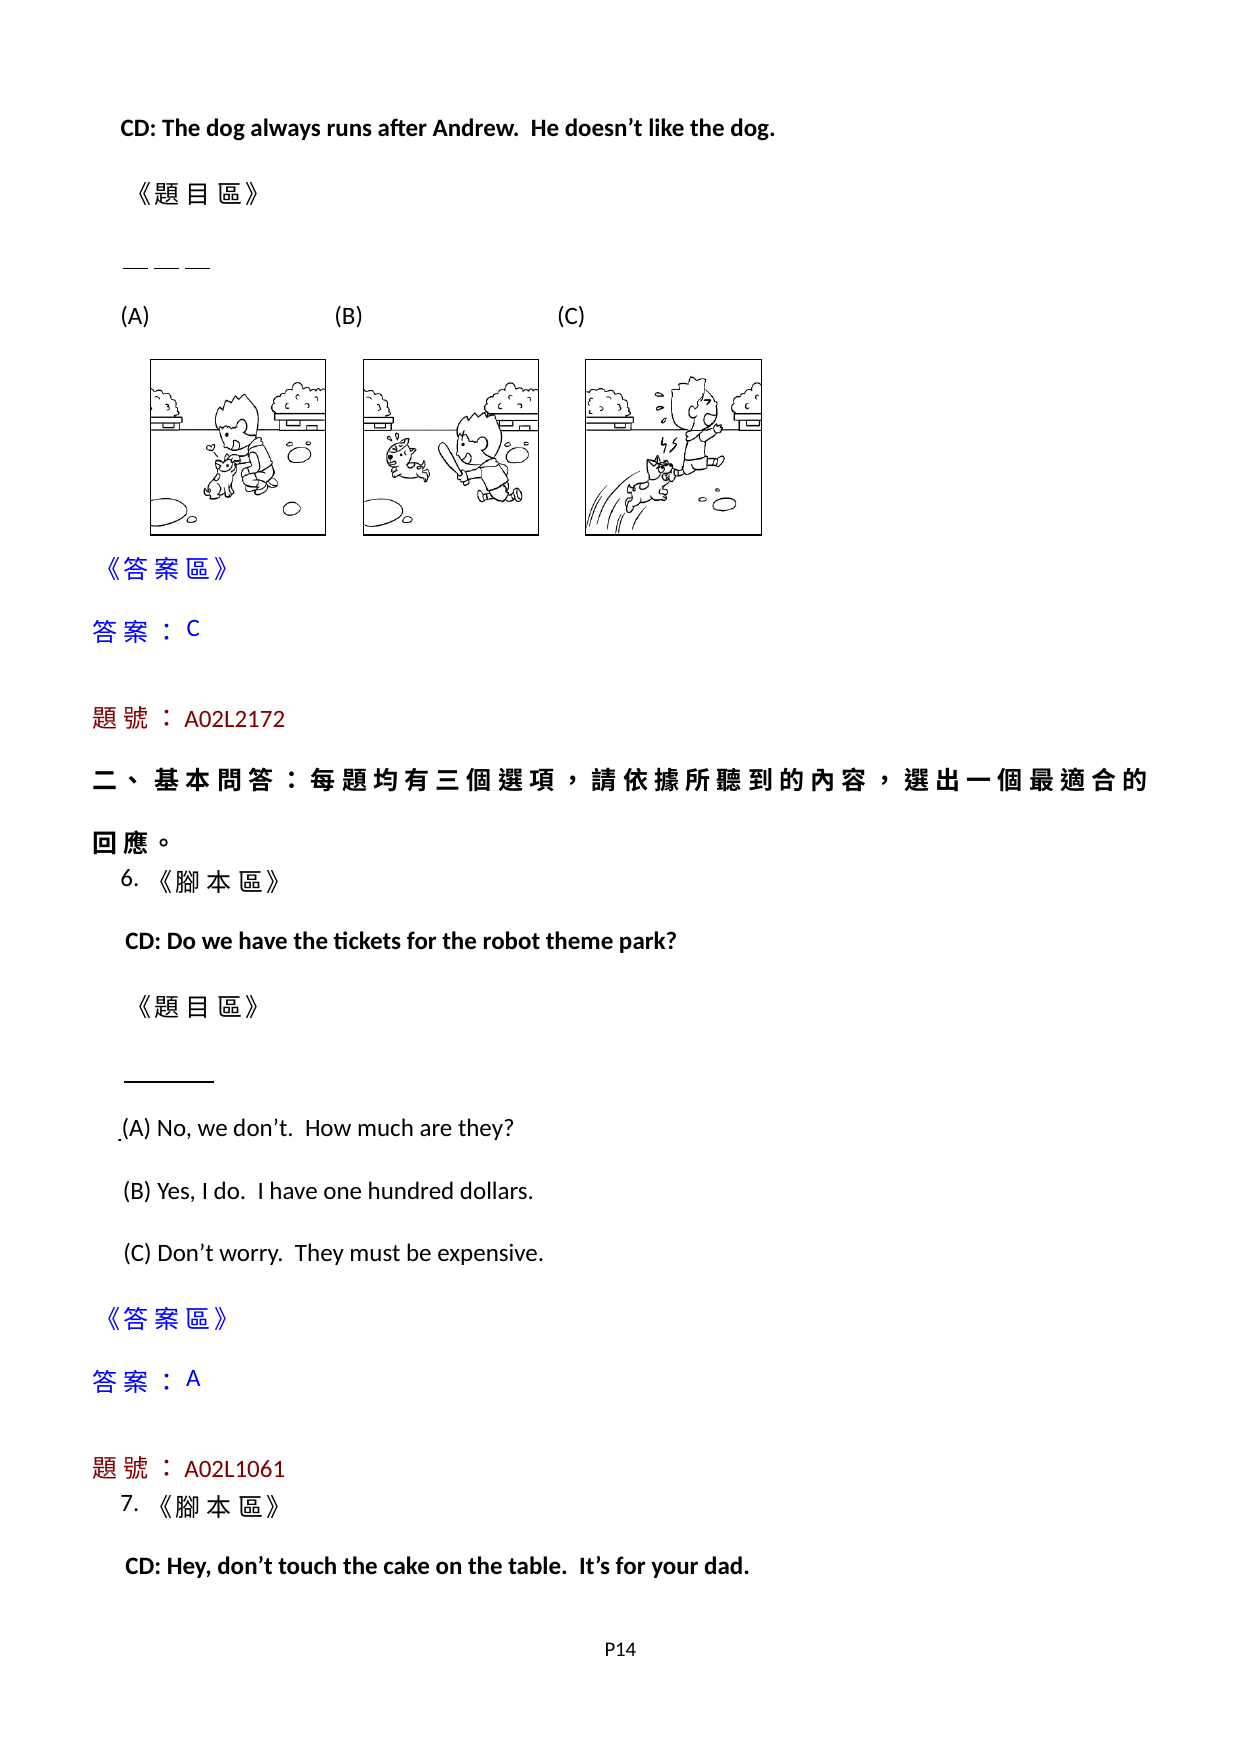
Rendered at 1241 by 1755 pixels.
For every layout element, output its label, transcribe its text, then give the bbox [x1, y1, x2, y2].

text 二、基本問答：每題均有三個選項，請依據所聽到的內容，選出一個最適合的回應。 [89, 737, 1151, 862]
text 題號：A02L2172 [89, 675, 1151, 737]
list 《腳本區》 CD: Hey, don’t touch the cake on the table. It’s for your dad. [118, 1487, 1151, 1612]
list 《腳本區》 CD: Do we have the tickets for the robot theme park? 《題目區》 (A) No, we don’t. How much are they? (B) Yes, I do. I have one hundred dollars. (C) Don’t worry. They must be expensive. [118, 862, 1151, 1300]
text 題號：A02L1061 [89, 1425, 1151, 1487]
list 《腳本區》 CD: The dog always runs after Andrew. He doesn’t like the dog. 《題目區》 ＿＿＿ (A) (B) (C) [118, 112, 1151, 550]
text 《答案區》 答案：C [89, 550, 1151, 675]
text 《答案區》 答案：A [89, 1300, 1151, 1425]
